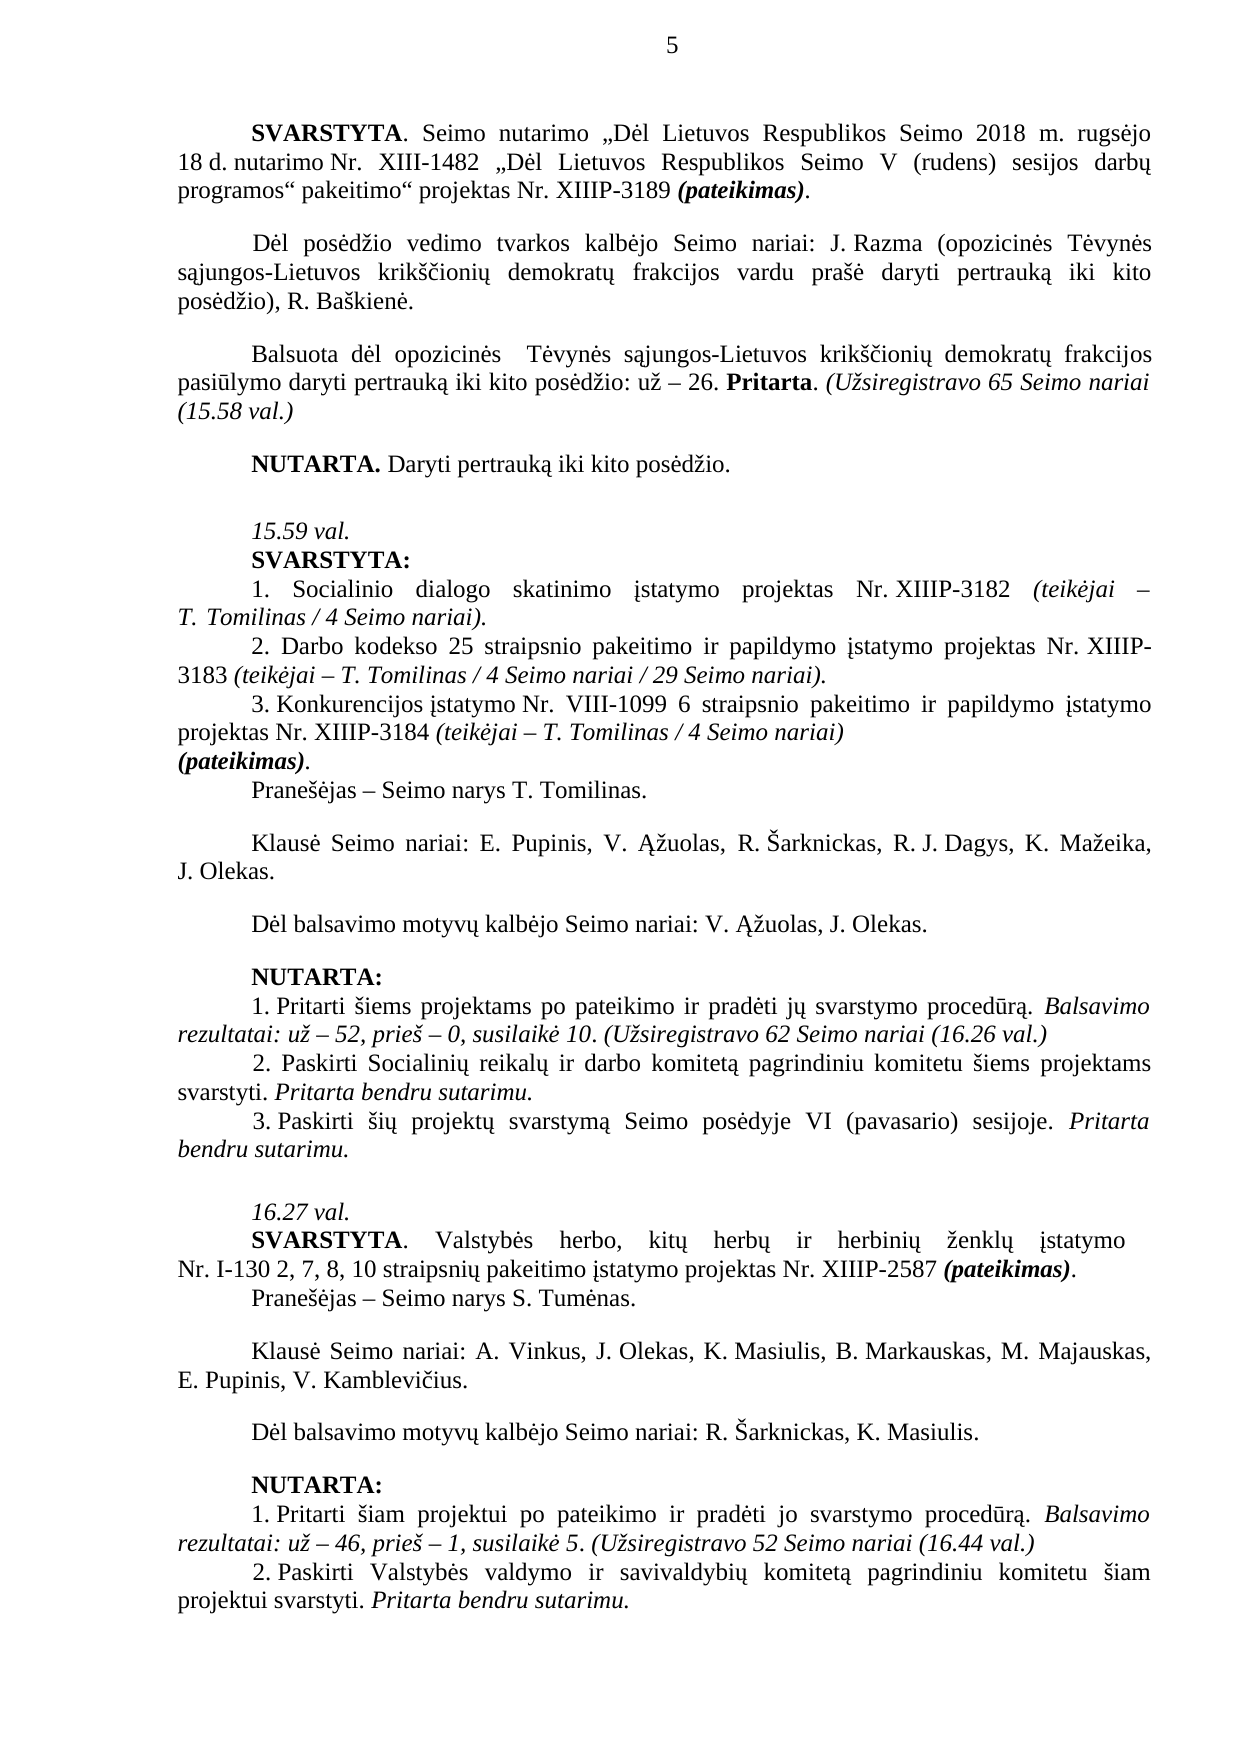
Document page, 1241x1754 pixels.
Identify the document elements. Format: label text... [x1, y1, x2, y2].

text NUTARTA: [177, 1470, 1152, 1499]
text Dėl balsavimo motyvų kalbėjo Seimo nariai: V. Ąžuolas, J. Olekas. [177, 909, 1152, 938]
text 1. Socialinio dialogo skatinimo įstatymo projektas Nr. XIIIP-3182 (teikėjai – T. Tomilinas / 4 Seimo nariai). [177, 574, 1152, 631]
text Pranešėjas – Seimo narys S. Tumėnas. [177, 1283, 1152, 1312]
text Klausė Seimo nariai: A. Vinkus, J. Olekas, K. Masiulis, B. Markauskas, M. Majauskas, E. Pupinis, V. Kamblevičius. [177, 1336, 1152, 1393]
text 1. Pritarti šiam projektui po pateikimo ir pradėti jo svarstymo procedūrą. Balsavimo rezultatai: už – 46, prieš – 1, susilaikė 5. (Užsiregistravo 52 Seimo nariai (16.44 val.) [177, 1499, 1152, 1557]
text Klausė Seimo nariai: E. Pupinis, V. Ąžuolas, R. Šarknickas, R. J. Dagys, K. Mažeika, J. Olekas. [177, 828, 1152, 885]
text NUTARTA: [177, 962, 1152, 991]
text NUTARTA. Daryti pertrauką iki kito posėdžio. [177, 449, 1152, 478]
text 2. Paskirti Socialinių reikalų ir darbo komitetą pagrindiniu komitetu šiems projektams svarstyti. Pritarta bendru sutarimu. [177, 1048, 1152, 1106]
text 2. Paskirti Valstybės valdymo ir savivaldybių komitetą pagrindiniu komitetu šiam projektui svarstyti. Pritarta bendru sutarimu. [177, 1557, 1152, 1614]
text 3. Konkurencijos įstatymo Nr. VIII-1099 6 straipsnio pakeitimo ir papildymo įstatymo projektas Nr. XIIIP-3184 (teikėjai – T. Tomilinas / 4 Seimo nariai) [177, 689, 1152, 746]
text Pranešėjas – Seimo narys T. Tomilinas. [177, 775, 1152, 804]
text 15.59 val. [177, 516, 1152, 545]
text SVARSTYTA: [177, 545, 1152, 574]
text Balsuota dėl opozicinės Tėvynės sąjungos-Lietuvos krikščionių demokratų frakcijos pasiūlymo daryti pertrauką iki kito posėdžio: už – 26. Pritarta. (Užsiregistravo 65 Seimo nariai (15.58 val.) [177, 339, 1152, 425]
text 16.27 val. [177, 1197, 1152, 1226]
text 3. Paskirti šių projektų svarstymą Seimo posėdyje VI (pavasario) sesijoje. Pritarta bendru sutarimu. [177, 1106, 1152, 1163]
text 2. Darbo kodekso 25 straipsnio pakeitimo ir papildymo įstatymo projektas Nr. XIIIP-3183 (teikėjai – T. Tomilinas / 4 Seimo nariai / 29 Seimo nariai). [177, 631, 1152, 689]
text (pateikimas). [177, 746, 1152, 775]
text SVARSTYTA. Seimo nutarimo „Dėl Lietuvos Respublikos Seimo 2018 m. rugsėjo 18 d. nutarimo Nr. XIII-1482 „Dėl Lietuvos Respublikos Seimo V (rudens) sesijos darbų programos“ pakeitimo“ projektas Nr. XIIIP-3189 (pateikimas). [177, 118, 1152, 204]
text Dėl balsavimo motyvų kalbėjo Seimo nariai: R. Šarknickas, K. Masiulis. [177, 1417, 1152, 1446]
text SVARSTYTA. Valstybės herbo, kitų herbų ir herbinių ženklų įstatymo Nr. I-130 2, 7, 8, 10 straipsnių pakeitimo įstatymo projektas Nr. XIIIP-2587 (pateikimas). [177, 1226, 1152, 1283]
text 1. Pritarti šiems projektams po pateikimo ir pradėti jų svarstymo procedūrą. Balsavimo rezultatai: už – 52, prieš – 0, susilaikė 10. (Užsiregistravo 62 Seimo nariai (16.26 val.) [177, 991, 1152, 1048]
text Dėl posėdžio vedimo tvarkos kalbėjo Seimo nariai: J. Razma (opozicinės Tėvynės sąjungos-Lietuvos krikščionių demokratų frakcijos vardu prašė daryti pertrauką iki kito posėdžio), R. Baškienė. [177, 228, 1152, 315]
